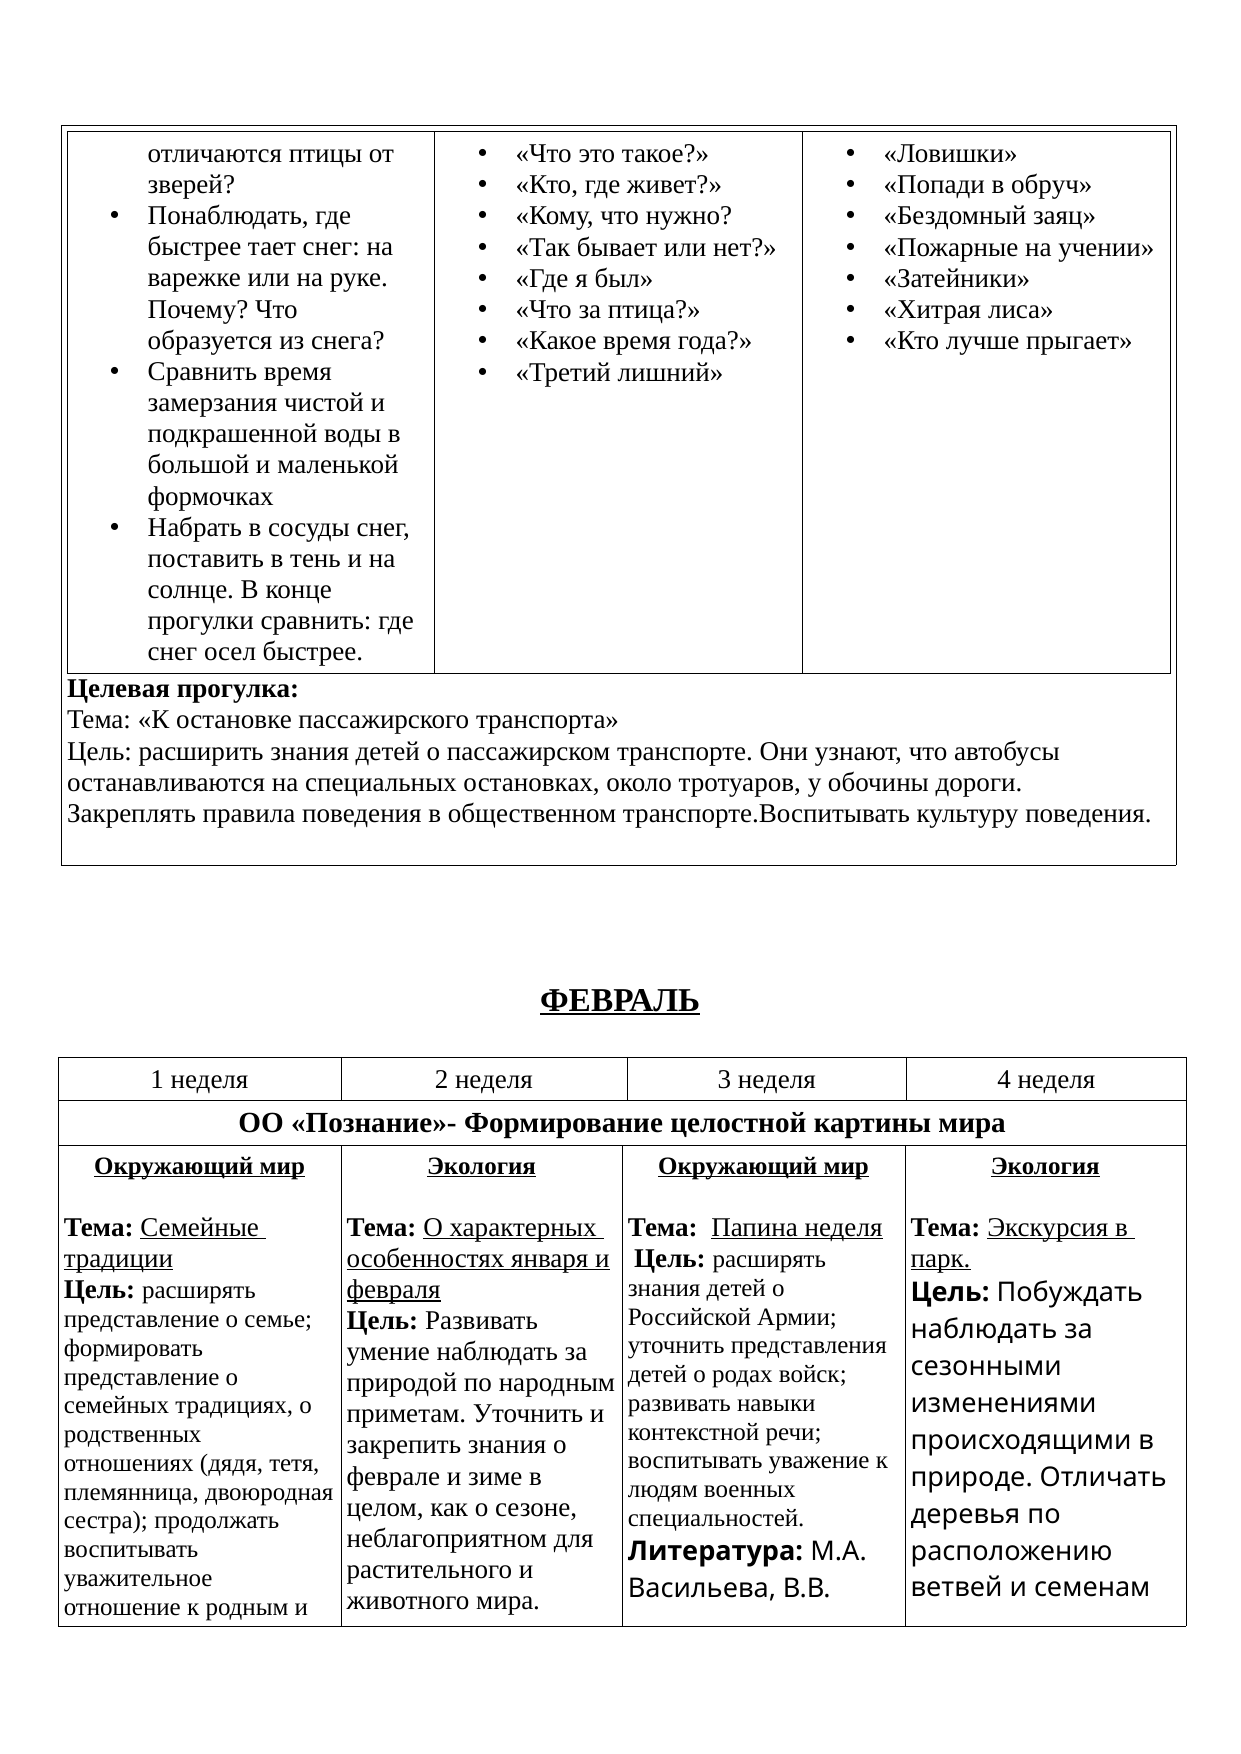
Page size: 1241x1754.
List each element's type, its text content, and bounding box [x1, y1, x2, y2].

table_cell отличаются птицы от зверей? Понаблюдать, где быстрее тает снег: на варежке или на руке. Почему? Что образуется из снега? Сравнить время замерзания чистой и подкрашенной воды в большой и маленькой формочках Набрать в сосуды снег, поставить в тень и на солнце. В конце прогулки сравнить: где снег осел быстрее. [68, 132, 434, 672]
table_header Целевая прогулка: Тема: «К остановке пассажирского транспорта» Цель: расширить знания детей о пассажирском транспорте. Они узнают, что автобусы останавливаются на специальных остановках, около тротуаров, у обочины дороги. Закреплять правила поведения в общественном транспорте.Воспитывать культуру поведения. [62, 126, 1176, 865]
text ФЕВРАЛЬ [118, 980, 1122, 1018]
table_header ОО «Познание»- Формирование целостной картины мира [59, 1101, 1186, 1145]
table_header 1 неделя [59, 1058, 341, 1099]
table_cell «Ловкая пара» «Попади в цель» «Два Мороза» «Ловишки» «Попади в обруч» «Бездомный заяц» «Пожарные на учении» «Затейники» «Хитрая лиса» «Кто лучше прыгает» [803, 132, 1170, 672]
table_header Окружающий мир Тема: Семейные традиции Цель: расширять представление о семье; формировать представление о семейных традициях, о родственных отношениях (дядя, тетя, племянница, двоюродная сестра); продолжать воспитывать уважительное отношение к родным и [59, 1146, 341, 1626]
table_header Окружающий мир Тема: Папина неделя Цель: расширять знания детей о Российской Армии; уточнить представления детей о родах войск; развивать навыки контекстной речи; воспитывать уважение к людям военных специальностей. Литература: М.А. Васильева, В.В. [623, 1146, 905, 1626]
table_cell «Когда это бывает?» «Вчера, сегодня, завтра» «Что это такое?» «Кто, где живет?» «Кому, что нужно? «Так бывает или нет?» «Где я был» «Что за птица?» «Какое время года?» «Третий лишний» [435, 132, 802, 672]
table_header 2 неделя [342, 1058, 627, 1099]
table_header Экология Тема: Экскурсия в парк. Цель: Побуждать наблюдать за сезонными изменениями происходящими в природе. Отличать деревья по расположению ветвей и семенам [906, 1146, 1186, 1626]
table_header Экология Тема: О характерных особенностях января и февраля Цель: Развивать умение наблюдать за природой по народным приметам. Уточнить и закрепить знания о феврале и зиме в целом, как о сезоне, неблагоприятном для растительного и животного мира. [342, 1146, 622, 1626]
table_header 4 неделя [907, 1058, 1186, 1099]
table_header 3 неделя [628, 1058, 906, 1099]
